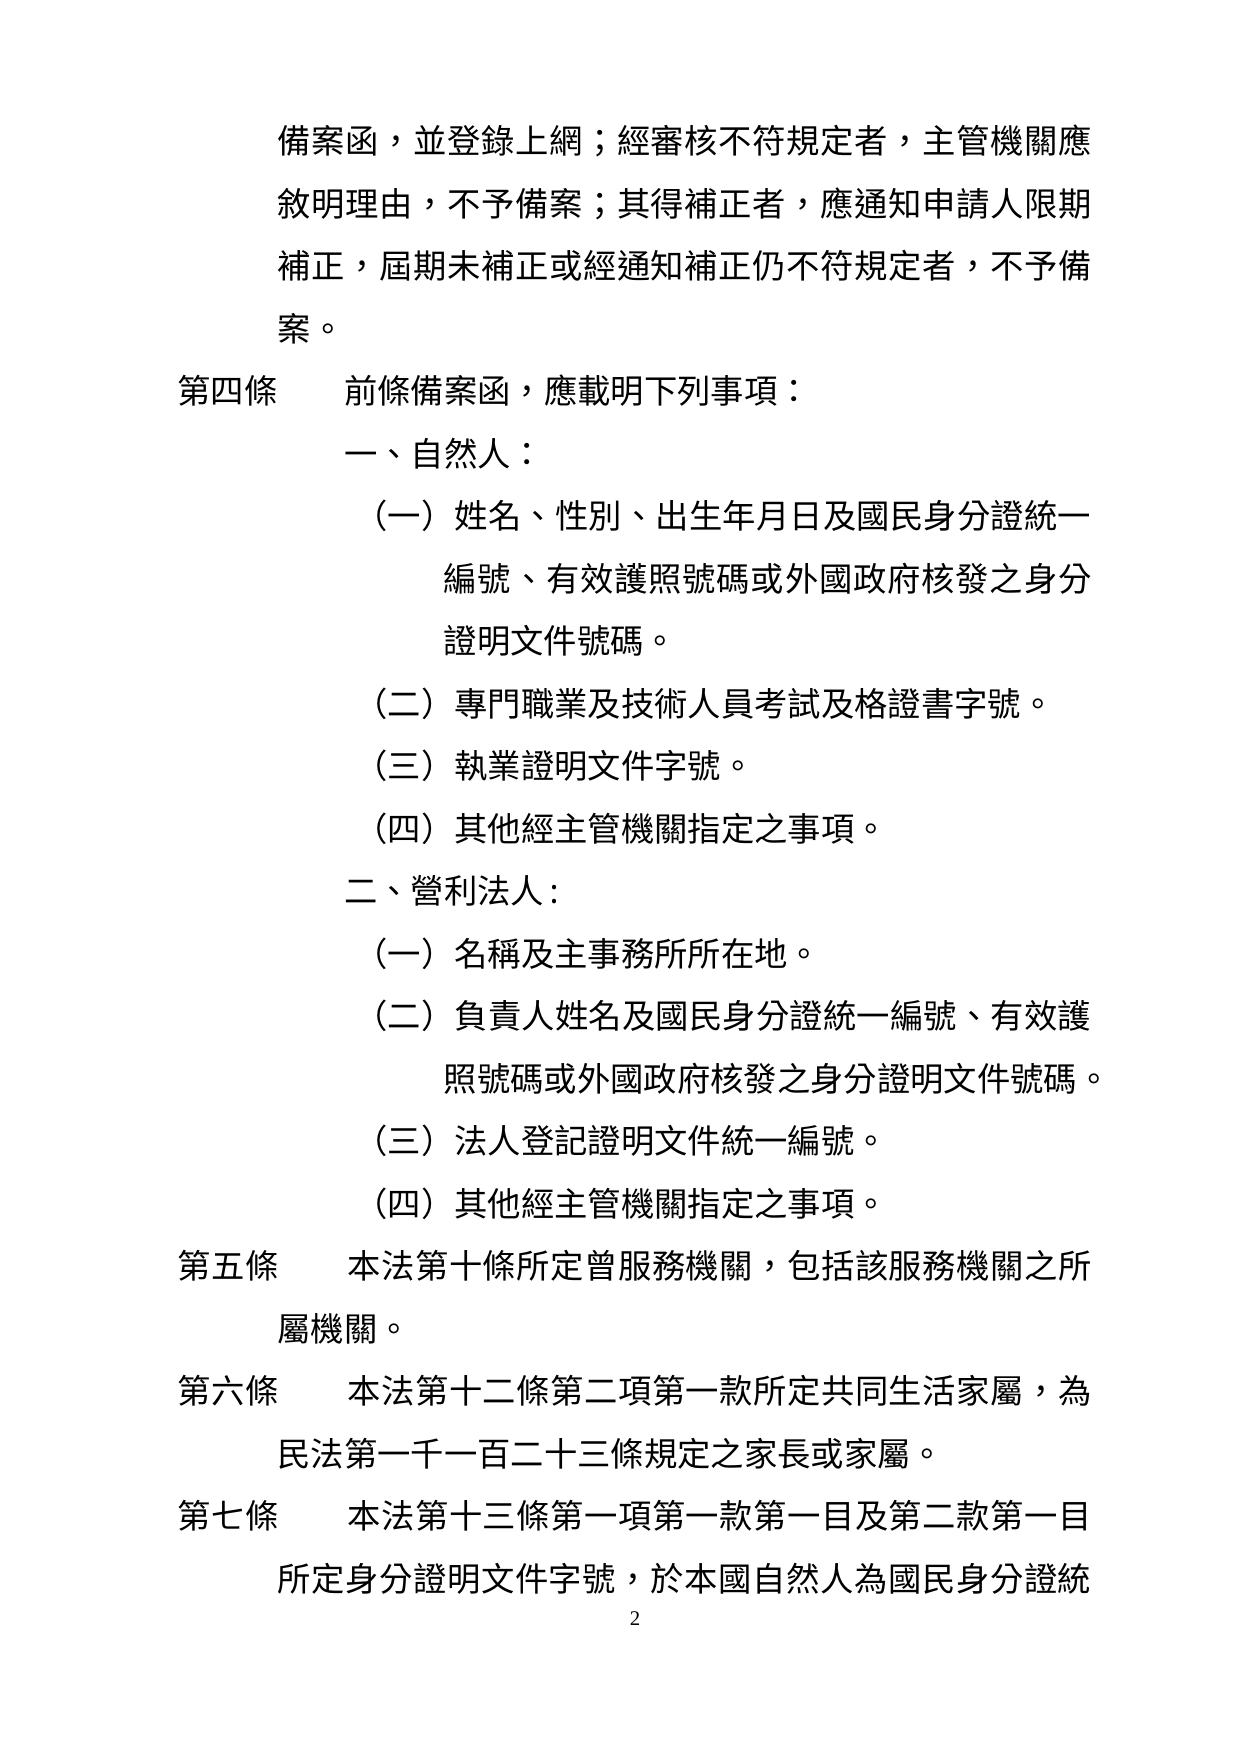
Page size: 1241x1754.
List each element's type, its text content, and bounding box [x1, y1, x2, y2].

text 備案函，並登錄上網；經審核不符規定者，主管機關應敘明理由，不予備案；其得補正者，應通知申請人限期補正，屆期未補正或經通知補正仍不符規定者，不予備案。 [277, 97, 1092, 347]
text 第五條 本法第十條所定曾服務機關，包括該服務機關之所屬機關。 [177, 1222, 1092, 1347]
text （一）名稱及主事務所所在地。 [177, 910, 1092, 972]
text （三）法人登記證明文件統一編號。 [177, 1097, 1092, 1160]
text 二、營利法人: [177, 847, 1092, 910]
text （一）姓名、性別、出生年月日及國民身分證統一編號、有效護照號碼或外國政府核發之身分證明文件號碼。 [354, 472, 1092, 660]
text （二）負責人姓名及國民身分證統一編號、有效護照號碼或外國政府核發之身分證明文件號碼。 [354, 972, 1092, 1097]
text （四）其他經主管機關指定之事項。 [177, 1160, 1092, 1222]
text 第七條 本法第十三條第一項第一款第一目及第二款第一目所定身分證明文件字號，於本國自然人為國民身分證統 [177, 1472, 1092, 1597]
text 第六條 本法第十二條第二項第一款所定共同生活家屬，為民法第一千一百二十三條規定之家長或家屬。 [177, 1347, 1092, 1472]
text 一、自然人： [177, 410, 1092, 472]
text （二）專門職業及技術人員考試及格證書字號。 [177, 660, 1092, 722]
text 第四條 前條備案函，應載明下列事項： [177, 347, 1092, 410]
text （三）執業證明文件字號。 [177, 722, 1092, 785]
text （四）其他經主管機關指定之事項。 [177, 785, 1092, 847]
